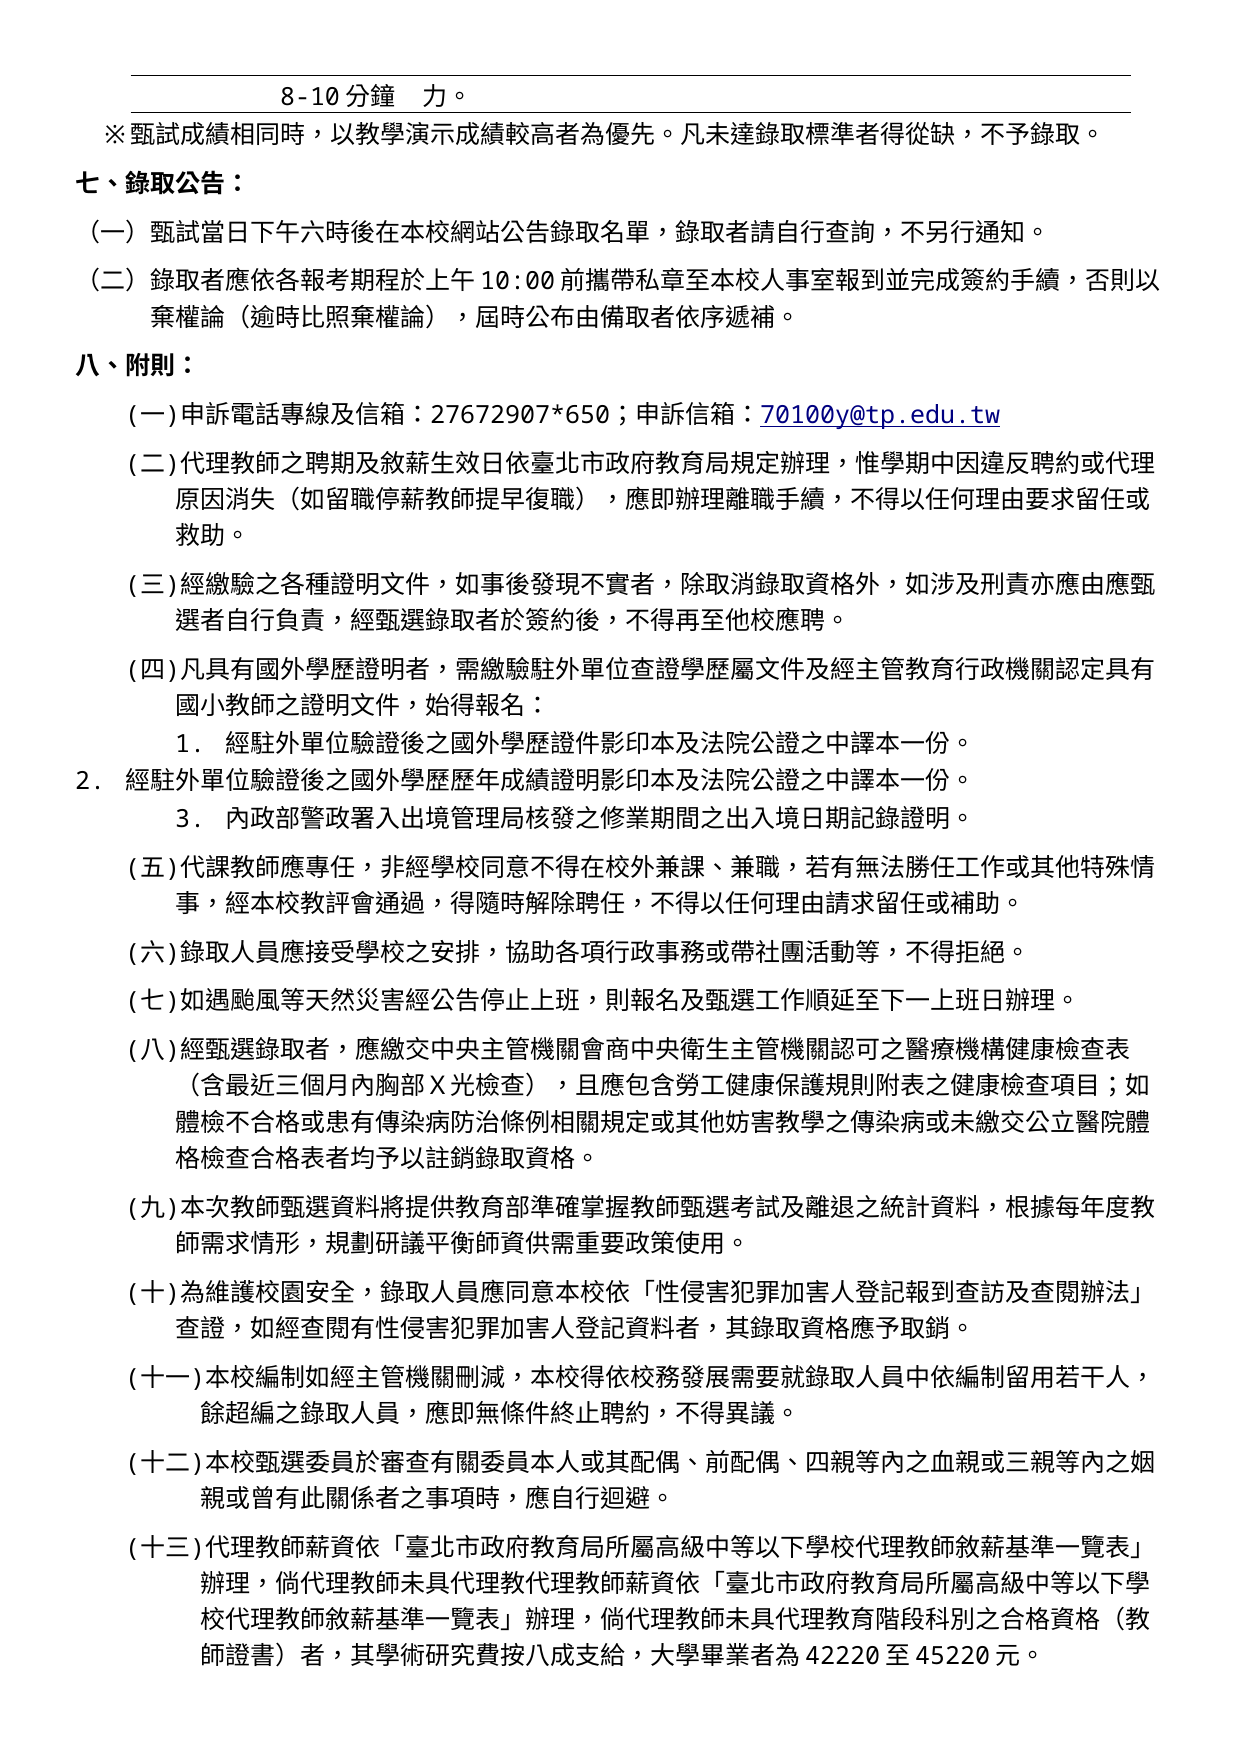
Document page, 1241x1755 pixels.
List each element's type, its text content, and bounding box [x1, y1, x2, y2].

table_header [131, 76, 263, 112]
text (二)代理教師之聘期及敘薪生效日依臺北市政府教育局規定辦理，惟學期中因違反聘約或代理原因消失（如留職停薪教師提早復職），應即辦理離職手續，不得以任何理由要求留任或救助。 [125, 443, 1165, 552]
text (十二)本校甄選委員於審查有關委員本人或其配偶、前配偶、四親等內之血親或三親等內之姻親或曾有此關係者之事項時，應自行迴避。 [125, 1442, 1165, 1514]
text (八)經甄選錄取者，應繳交中央主管機關會商中央衛生主管機關認可之醫療機構健康檢查表（含最近三個月內胸部Ｘ光檢查），且應包含勞工健康保護規則附表之健康檢查項目；如體檢不合格或患有傳染病防治條例相關規定或其他妨害教學之傳染病或未繳交公立醫院體格檢查合格表者均予以註銷錄取資格。 [125, 1029, 1165, 1174]
text (六)錄取人員應接受學校之安排，協助各項行政事務或帶社團活動等，不得拒絕。 [125, 932, 1165, 968]
text (十)為維護校園安全，錄取人員應同意本校依「性侵害犯罪加害人登記報到查訪及查閱辦法」查證，如經查閱有性侵害犯罪加害人登記資料者，其錄取資格應予取銷。 [125, 1272, 1165, 1344]
text (十三)代理教師薪資依「臺北市政府教育局所屬高級中等以下學校代理教師敘薪基準一覽表」辦理，倘代理教師未具代理教代理教師薪資依「臺北市政府教育局所屬高級中等以下學校代理教師敘薪基準一覽表」辦理，倘代理教師未具代理教育階段科別之合格資格（教師證書）者，其學術研究費按八成支給，大學畢業者為42220至45220元。 [125, 1527, 1165, 1672]
text (五)代課教師應專任，非經學校同意不得在校外兼課、兼職，若有無法勝任工作或其他特殊情事，經本校教評會通過，得隨時解除聘任，不得以任何理由請求留任或補助。 [125, 847, 1165, 919]
list 經駐外單位驗證後之國外學歷證件影印本及法院公證之中譯本一份。 [175, 722, 1165, 759]
table_header 8-10分鐘 [264, 76, 411, 112]
text (十一)本校編制如經主管機關刪減，本校得依校務發展需要就錄取人員中依編制留用若干人，餘超編之錄取人員，應即無條件終止聘約，不得異議。 [125, 1357, 1165, 1429]
text 八、附則： [75, 346, 1165, 382]
text ※甄試成績相同時，以教學演示成績較高者為優先。凡未達錄取標準者得從缺，不予錄取。 [100, 113, 1165, 151]
table_header 力。 [411, 76, 1131, 112]
text (七)如遇颱風等天然災害經公告停止上班，則報名及甄選工作順延至下一上班日辦理。 [125, 981, 1165, 1017]
text (一)申訴電話專線及信箱：27672907*650；申訴信箱：70100y@tp.edu.tw [125, 394, 1165, 431]
text （二）錄取者應依各報考期程於上午10:00前攜帶私章至本校人事室報到並完成簽約手續，否則以棄權論（逾時比照棄權論），屆時公布由備取者依序遞補。 [75, 261, 1165, 333]
text (九)本次教師甄選資料將提供教育部準確掌握教師甄選考試及離退之統計資料，根據每年度教師需求情形，規劃研議平衡師資供需重要政策使用。 [125, 1187, 1165, 1259]
list 內政部警政署入出境管理局核發之修業期間之出入境日期記錄證明。 [175, 797, 1165, 834]
text (四)凡具有國外學歷證明者，需繳驗駐外單位查證學歷屬文件及經主管教育行政機關認定具有國小教師之證明文件，始得報名： [125, 649, 1165, 722]
list 經駐外單位驗證後之國外學歷歷年成績證明影印本及法院公證之中譯本一份。 [75, 759, 1168, 797]
text 七、錄取公告： [75, 163, 1165, 199]
text （一）甄試當日下午六時後在本校網站公告錄取名單，錄取者請自行查詢，不另行通知。 [75, 212, 1165, 248]
text (三)經繳驗之各種證明文件，如事後發現不實者，除取消錄取資格外，如涉及刑責亦應由應甄選者自行負責，經甄選錄取者於簽約後，不得再至他校應聘。 [125, 564, 1165, 637]
